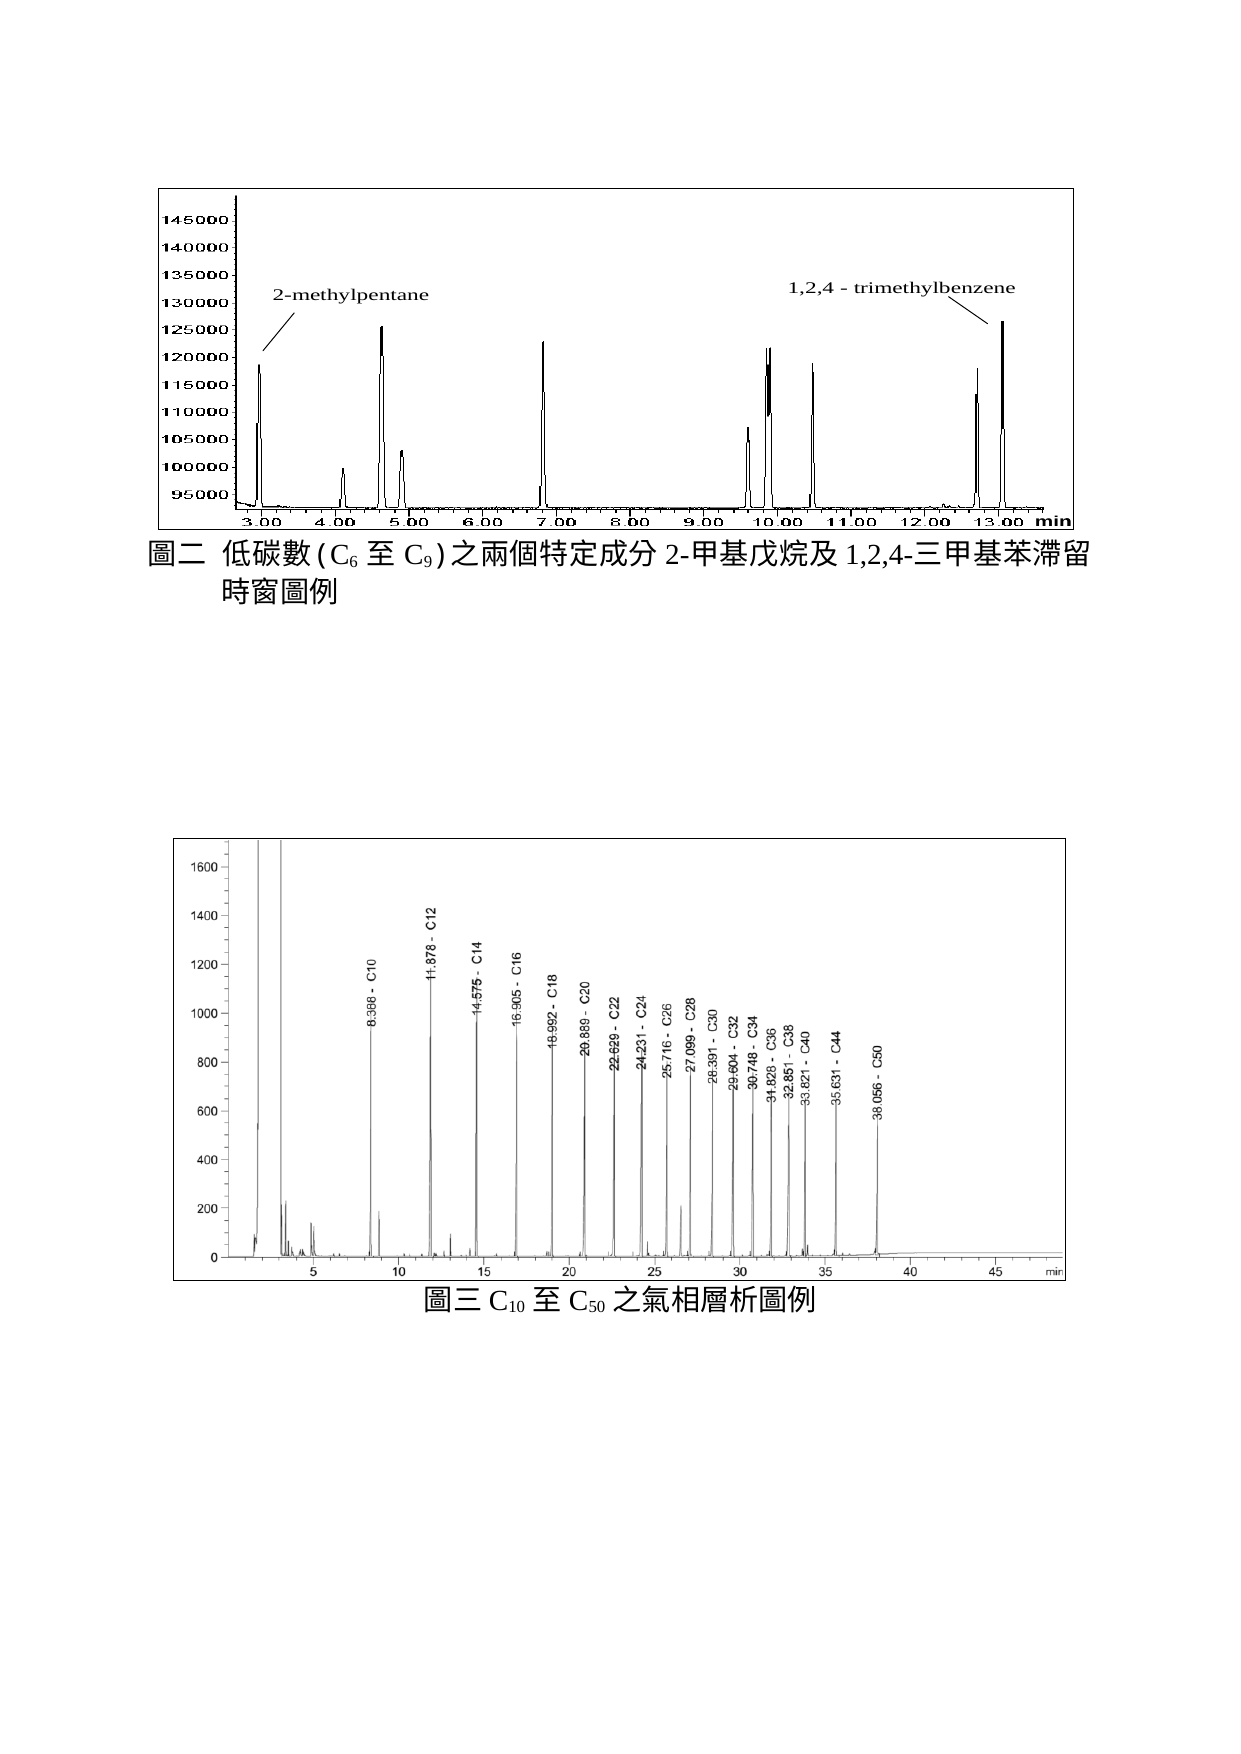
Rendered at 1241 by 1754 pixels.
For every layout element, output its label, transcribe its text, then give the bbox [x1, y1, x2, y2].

text 圖二 低碳數(C6 至 C9)之兩個特定成分2-甲基戊烷及1,2,4-三甲基苯滯留時窗圖例 [148, 177, 1093, 610]
text 圖三 C10 至 C50 之氣相層析圖例 [148, 823, 1093, 1317]
